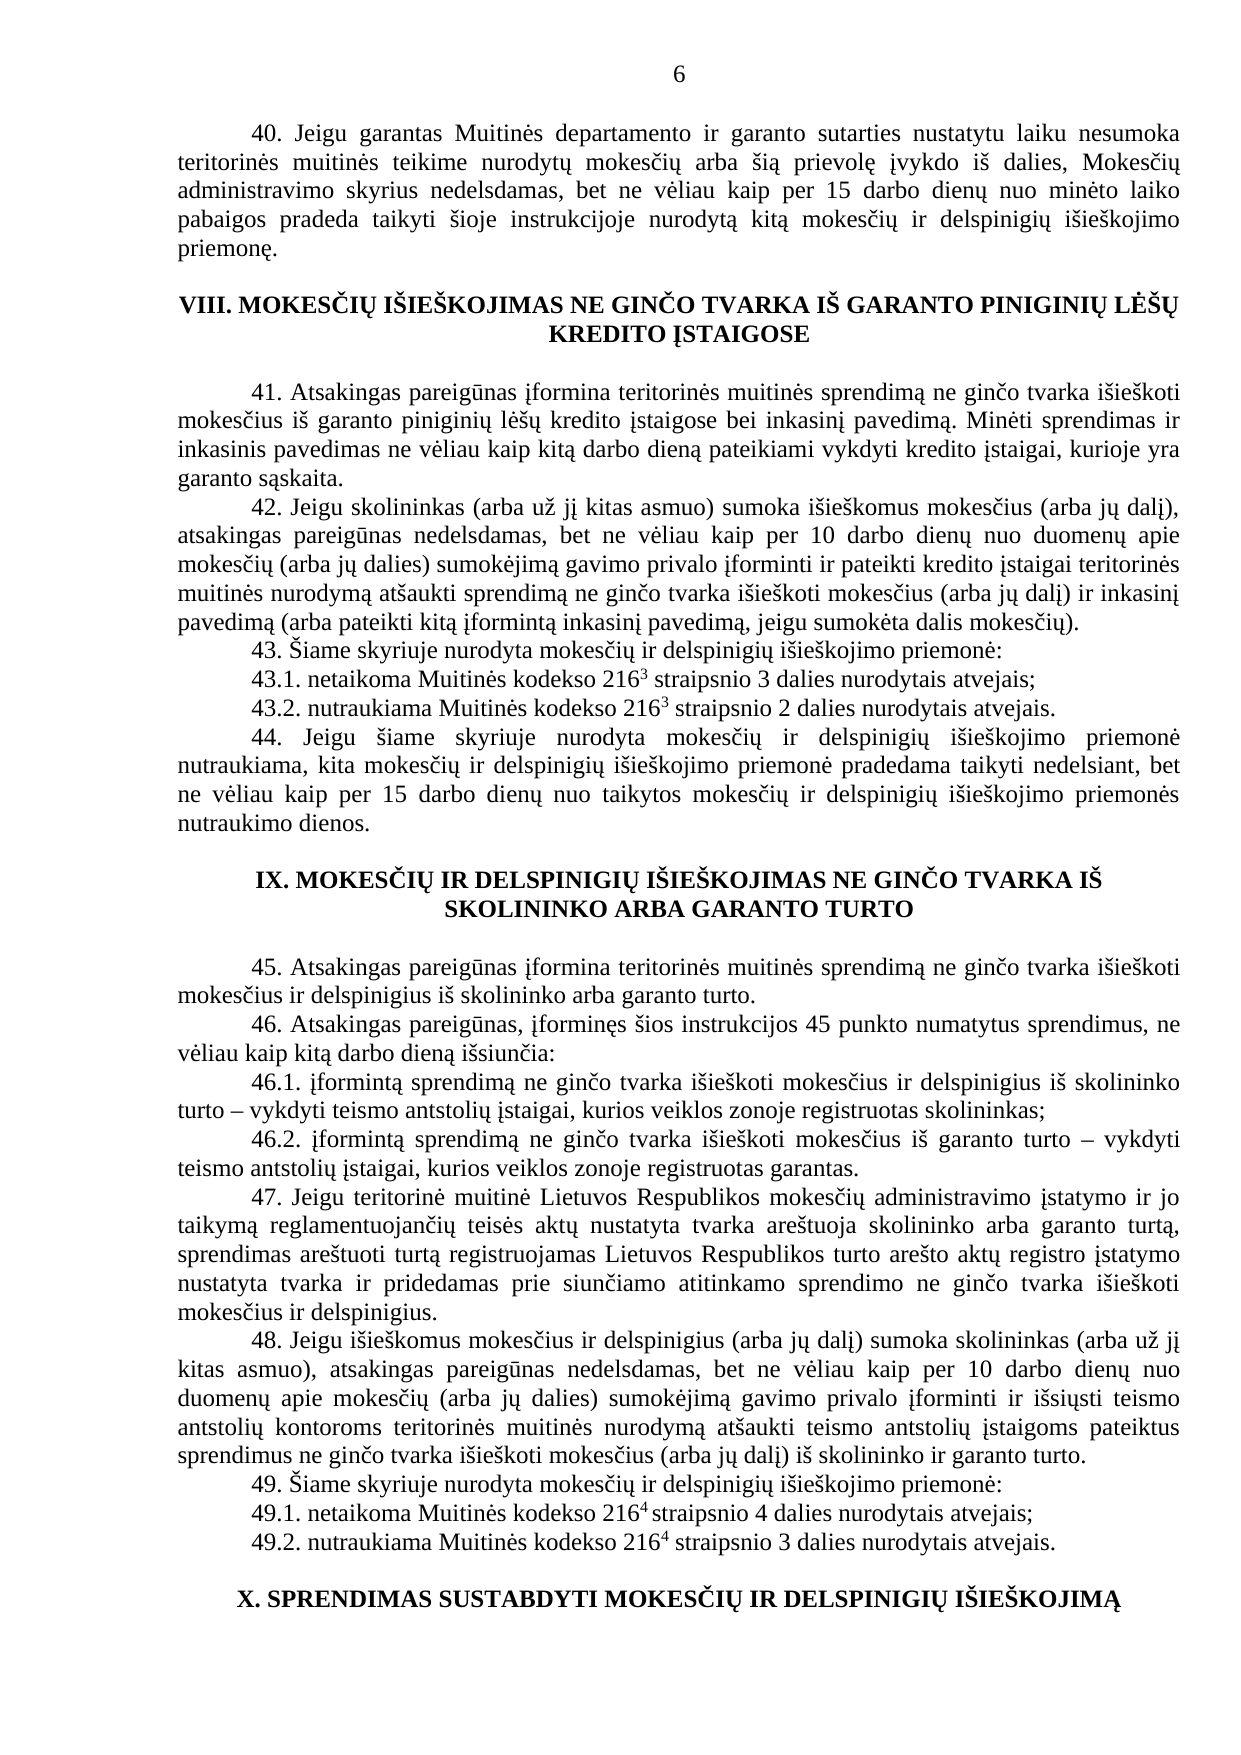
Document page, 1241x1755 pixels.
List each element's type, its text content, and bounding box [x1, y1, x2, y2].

text 42. Jeigu skolininkas (arba už jį kitas asmuo) sumoka išieškomus mokesčius (arba jų dalį), atsakingas pareigūnas nedelsdamas, bet ne vėliau kaip per 10 darbo dienų nuo duomenų apie mokesčių (arba jų dalies) sumokėjimą gavimo privalo įforminti ir pateikti kredito įstaigai teritorinės muitinės nurodymą atšaukti sprendimą ne ginčo tvarka išieškoti mokesčius (arba jų dalį) ir inkasinį pavedimą (arba pateikti kitą įformintą inkasinį pavedimą, jeigu sumokėta dalis mokesčių). [177, 492, 1181, 636]
text 48. Jeigu išieškomus mokesčius ir delspinigius (arba jų dalį) sumoka skolininkas (arba už jį kitas asmuo), atsakingas pareigūnas nedelsdamas, bet ne vėliau kaip per 10 darbo dienų nuo duomenų apie mokesčių (arba jų dalies) sumokėjimą gavimo privalo įforminti ir išsiųsti teismo antstolių kontoroms teritorinės muitinės nurodymą atšaukti teismo antstolių įstaigoms pateiktus sprendimus ne ginčo tvarka išieškoti mokesčius (arba jų dalį) iš skolininko ir garanto turto. [177, 1326, 1181, 1469]
text 47. Jeigu teritorinė muitinė Lietuvos Respublikos mokesčių administravimo įstatymo ir jo taikymą reglamentuojančių teisės aktų nustatyta tvarka areštuoja skolininko arba garanto turtą, sprendimas areštuoti turtą registruojamas Lietuvos Respublikos turto arešto aktų registro įstatymo nustatyta tvarka ir pridedamas prie siunčiamo atitinkamo sprendimo ne ginčo tvarka išieškoti mokesčius ir delspinigius. [177, 1182, 1181, 1326]
text 49.1. netaikoma Muitinės kodekso 2164 straipsnio 4 dalies nurodytais atvejais; [177, 1498, 1181, 1527]
text 46.2. įformintą sprendimą ne ginčo tvarka išieškoti mokesčius iš garanto turto – vykdyti teismo antstolių įstaigai, kurios veiklos zonoje registruotas garantas. [177, 1124, 1181, 1182]
text 46.1. įformintą sprendimą ne ginčo tvarka išieškoti mokesčius ir delspinigius iš skolininko turto – vykdyti teismo antstolių įstaigai, kurios veiklos zonoje registruotas skolininkas; [177, 1067, 1181, 1124]
text 43.2. nutraukiama Muitinės kodekso 2163 straipsnio 2 dalies nurodytais atvejais. [177, 693, 1181, 722]
text 49. Šiame skyriuje nurodyta mokesčių ir delspinigių išieškojimo priemonė: [177, 1469, 1181, 1498]
text 49.2. nutraukiama Muitinės kodekso 2164 straipsnio 3 dalies nurodytais atvejais. [177, 1527, 1181, 1556]
text 41. Atsakingas pareigūnas įformina teritorinės muitinės sprendimą ne ginčo tvarka išieškoti mokesčius iš garanto piniginių lėšų kredito įstaigose bei inkasinį pavedimą. Minėti sprendimas ir inkasinis pavedimas ne vėliau kaip kitą darbo dieną pateikiami vykdyti kredito įstaigai, kurioje yra garanto sąskaita. [177, 377, 1181, 492]
text IX. MOKESČIŲ IR DELSPINIGIŲ IŠIEŠKOJIMAS NE GINČO TVARKA IŠ SKOLININKO ARBA GARANTO TURTO [177, 866, 1181, 923]
text X. SPRENDIMAS SUSTABDYTI MOKESČIŲ IR DELSPINIGIŲ IŠIEŠKOJIMĄ [177, 1584, 1181, 1613]
text 45. Atsakingas pareigūnas įformina teritorinės muitinės sprendimą ne ginčo tvarka išieškoti mokesčius ir delspinigius iš skolininko arba garanto turto. [177, 952, 1181, 1009]
text 46. Atsakingas pareigūnas, įforminęs šios instrukcijos 45 punkto numatytus sprendimus, ne vėliau kaip kitą darbo dieną išsiunčia: [177, 1009, 1181, 1067]
text VIII. MOKESČIŲ IŠIEŠKOJIMAS NE GINČO TVARKA IŠ GARANTO PINIGINIŲ LĖŠŲ KREDITO ĮSTAIGOSE [177, 291, 1181, 348]
text 43.1. netaikoma Muitinės kodekso 2163 straipsnio 3 dalies nurodytais atvejais; [177, 664, 1181, 693]
text 40. Jeigu garantas Muitinės departamento ir garanto sutarties nustatytu laiku nesumoka teritorinės muitinės teikime nurodytų mokesčių arba šią prievolę įvykdo iš dalies, Mokesčių administravimo skyrius nedelsdamas, bet ne vėliau kaip per 15 darbo dienų nuo minėto laiko pabaigos pradeda taikyti šioje instrukcijoje nurodytą kitą mokesčių ir delspinigių išieškojimo priemonę. [177, 118, 1181, 262]
text 43. Šiame skyriuje nurodyta mokesčių ir delspinigių išieškojimo priemonė: [177, 636, 1181, 664]
text 44. Jeigu šiame skyriuje nurodyta mokesčių ir delspinigių išieškojimo priemonė nutraukiama, kita mokesčių ir delspinigių išieškojimo priemonė pradedama taikyti nedelsiant, bet ne vėliau kaip per 15 darbo dienų nuo taikytos mokesčių ir delspinigių išieškojimo priemonės nutraukimo dienos. [177, 722, 1181, 837]
